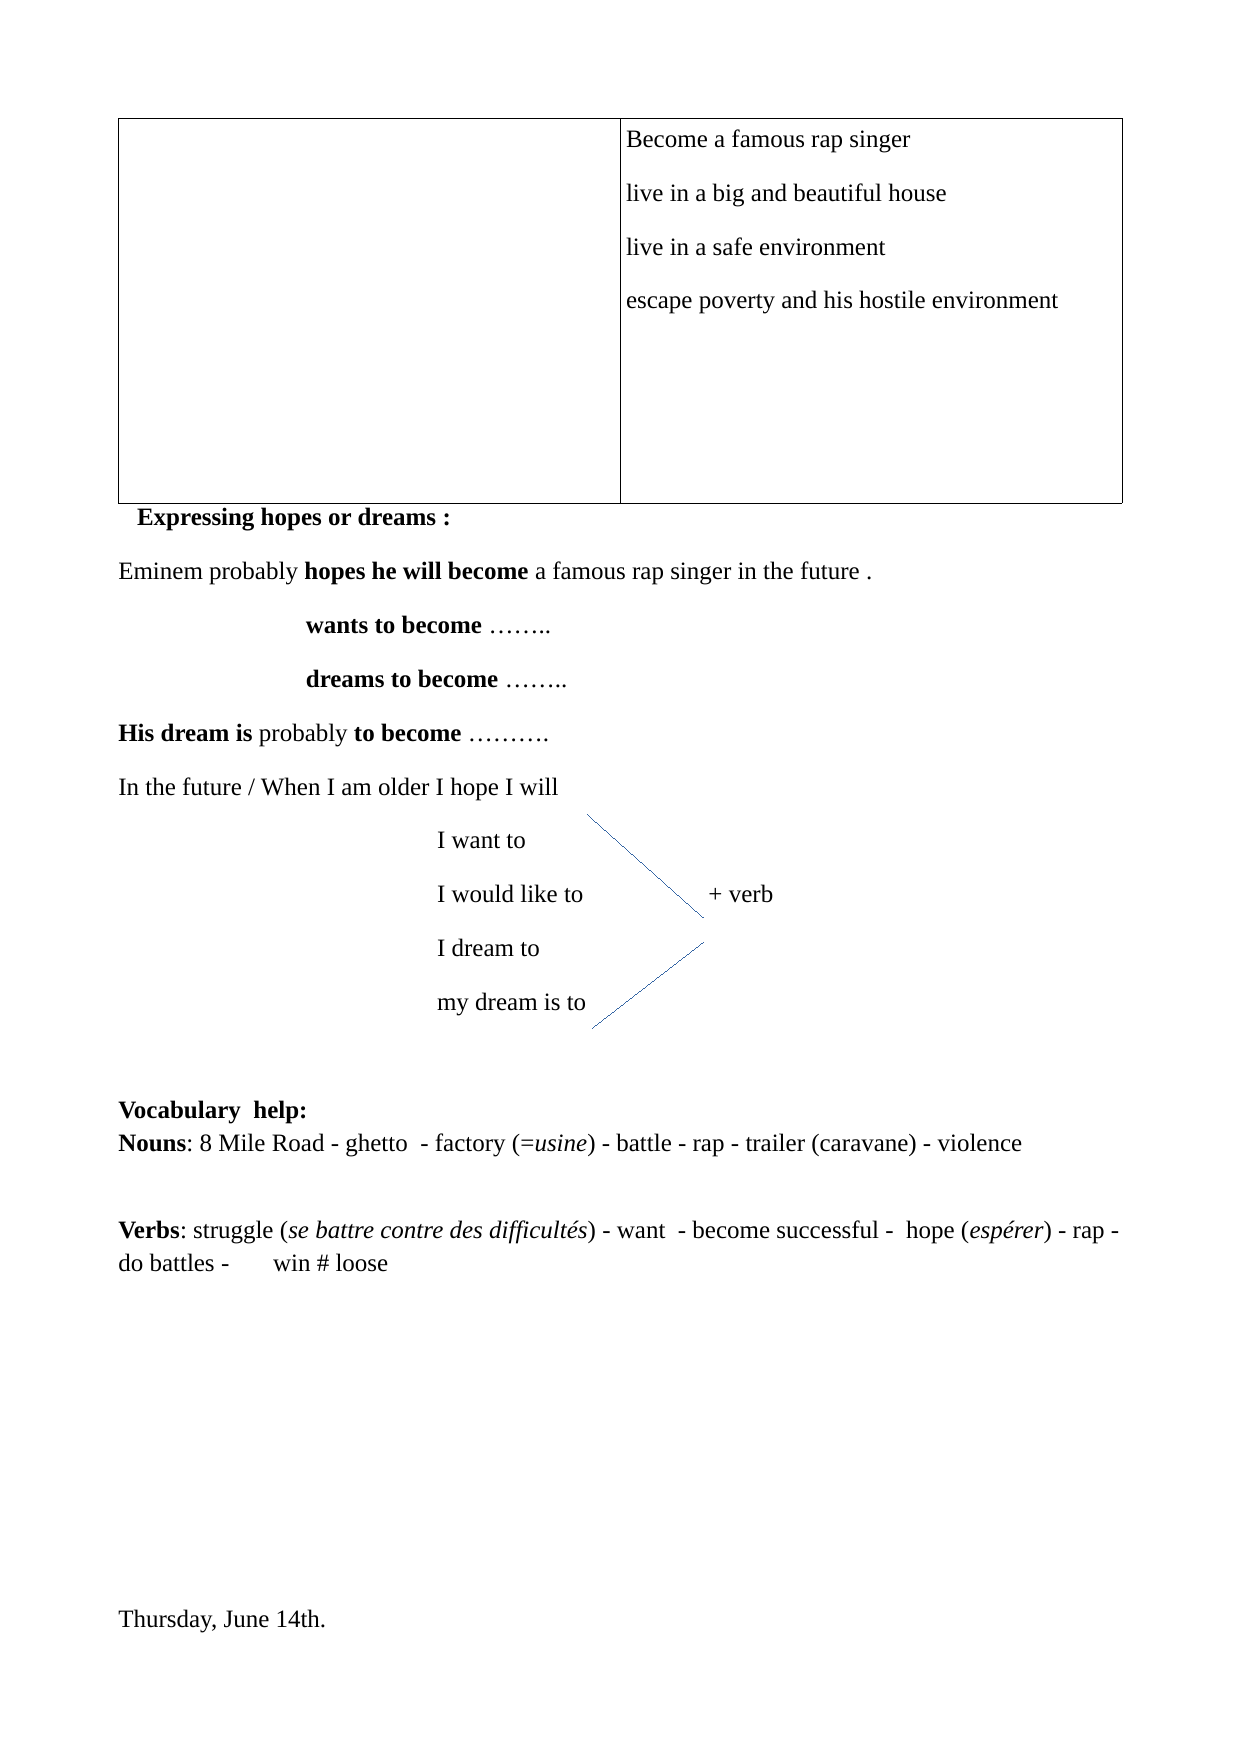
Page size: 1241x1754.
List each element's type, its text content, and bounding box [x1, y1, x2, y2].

table_cell [119, 119, 620, 502]
text I want to [118, 826, 1122, 854]
text Thursday, June 14th. [118, 1604, 1122, 1633]
text I dream to [118, 933, 1122, 962]
text wants to become …….. [118, 610, 1122, 639]
text dreams to become …….. [118, 664, 1122, 693]
text Vocabulary help: Nouns: 8 Mile Road - ghetto - factory (=usine) - battle - rap - trailer (caravane) - violence [118, 1095, 1122, 1190]
text my dream is to [118, 987, 1122, 1016]
text In the future / When I am older I hope I will [118, 772, 1122, 801]
text I would like to + verb [118, 879, 1122, 908]
table_cell Become a famous rap singer live in a big and beautiful house live in a safe environment escape poverty and his hostile environment [621, 119, 1122, 502]
text Expressing hopes or dreams : [118, 504, 1122, 531]
text Eminem probably hopes he will become a famous rap singer in the future . [118, 556, 1122, 585]
text Verbs: struggle (se battre contre des difficultés) - want - become successful - hope (espérer) - rap - do battles - win # loose [118, 1215, 1122, 1309]
text His dream is probably to become ………. [118, 718, 1122, 747]
